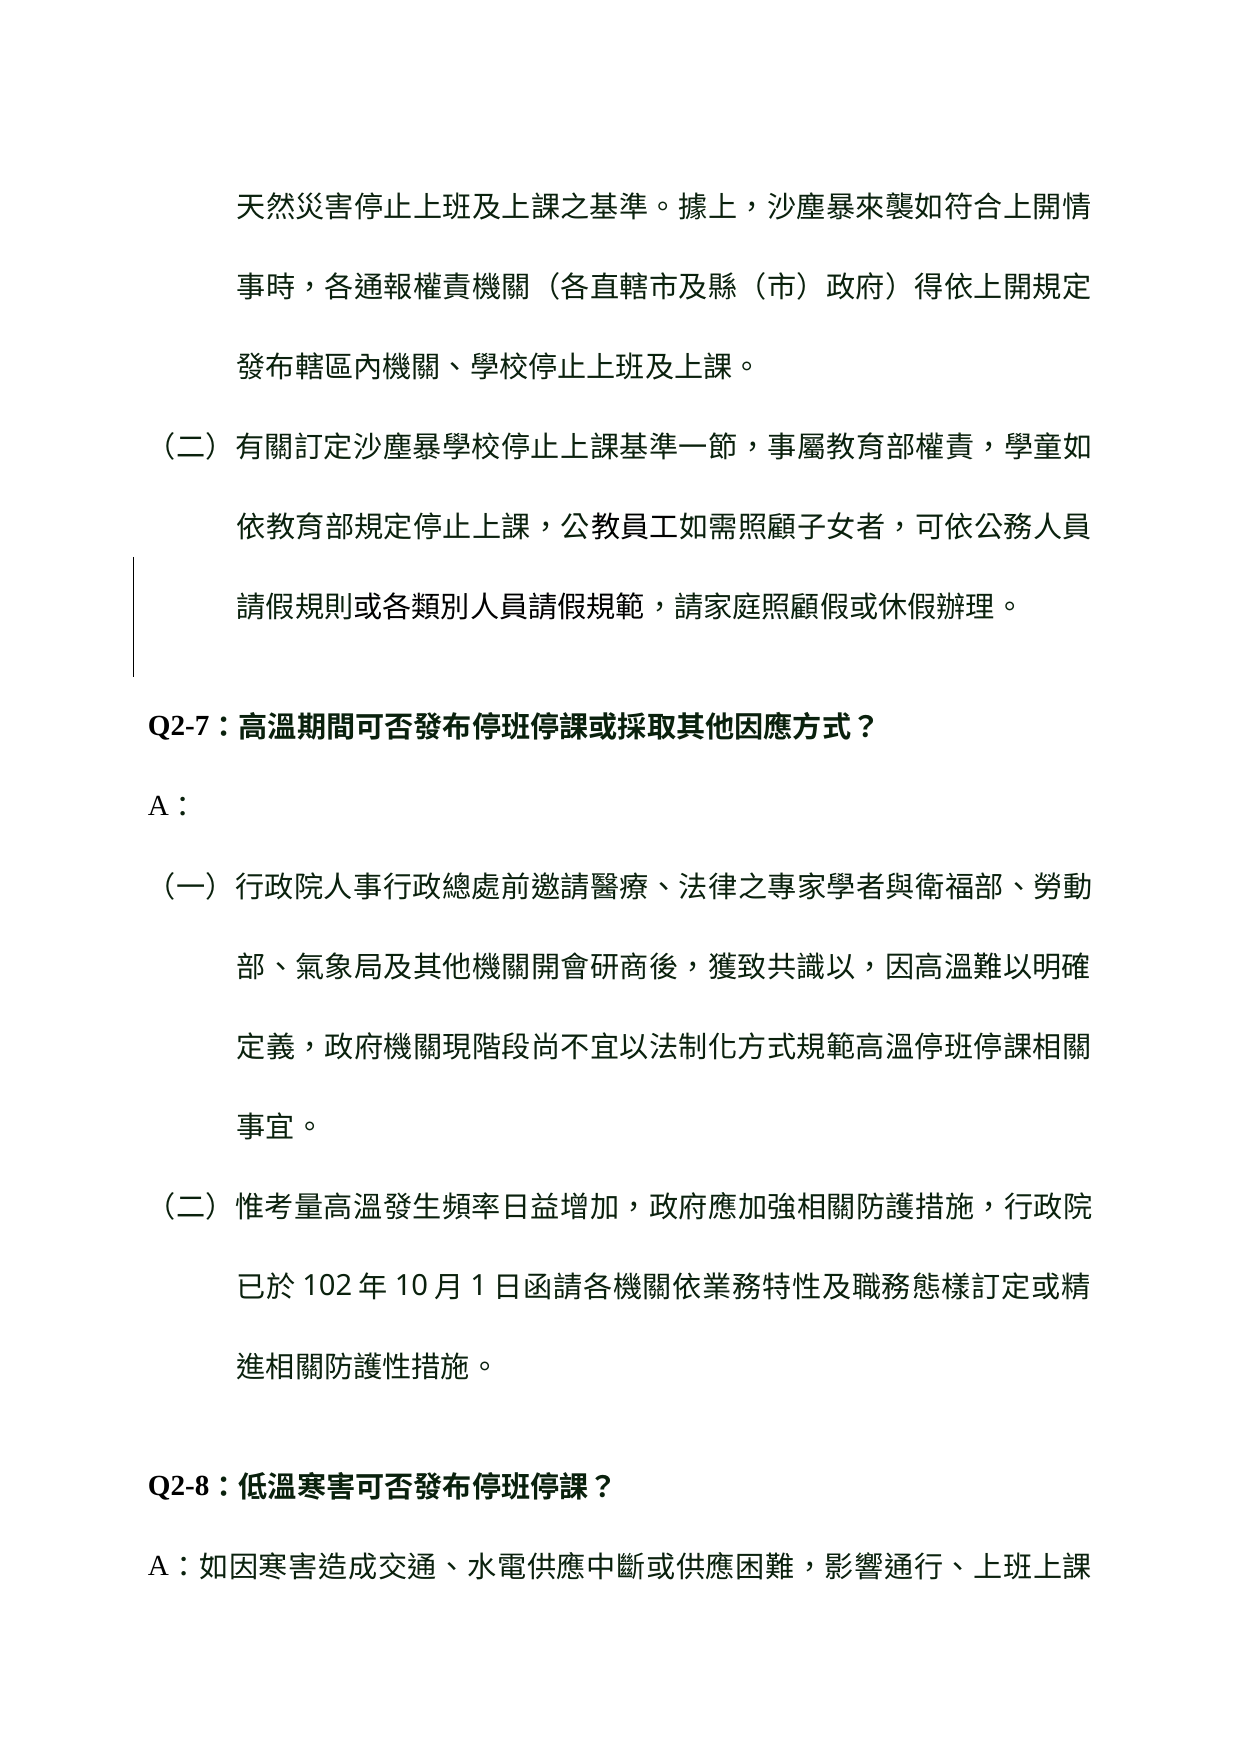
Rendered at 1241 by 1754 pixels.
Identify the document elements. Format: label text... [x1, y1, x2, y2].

text Q2-8：低溫寒害可否發布停班停課？ [148, 1437, 1092, 1517]
text （二）有關訂定沙塵暴學校停止上課基準一節，事屬教育部權責，學童如依教育部規定停止上課，公教員工如需照顧子女者，可依公務人員請假規則或各類別人員請假規範，請家庭照顧假或休假辦理。 [146, 397, 1092, 637]
text A： [148, 757, 1092, 837]
text （一）行政院人事行政總處前邀請醫療、法律之專家學者與衛福部、勞動部、氣象局及其他機關開會研商後，獲致共識以，因高溫難以明確定義，政府機關現階段尚不宜以法制化方式規範高溫停班停課相關事宜。 [146, 837, 1092, 1157]
text 天然災害停止上班及上課之基準。據上，沙塵暴來襲如符合上開情事時，各通報權責機關（各直轄市及縣（市）政府）得依上開規定發布轄區內機關、學校停止上班及上課。 [146, 157, 1092, 397]
text A：如因寒害造成交通、水電供應中斷或供應困難，影響通行、上班上課 [148, 1517, 1092, 1597]
text （二）惟考量高溫發生頻率日益增加，政府應加強相關防護措施，行政院已於102年10月1日函請各機關依業務特性及職務態樣訂定或精進相關防護性措施。 [146, 1157, 1092, 1397]
text Q2-7：高溫期間可否發布停班停課或採取其他因應方式？ [148, 677, 1092, 757]
